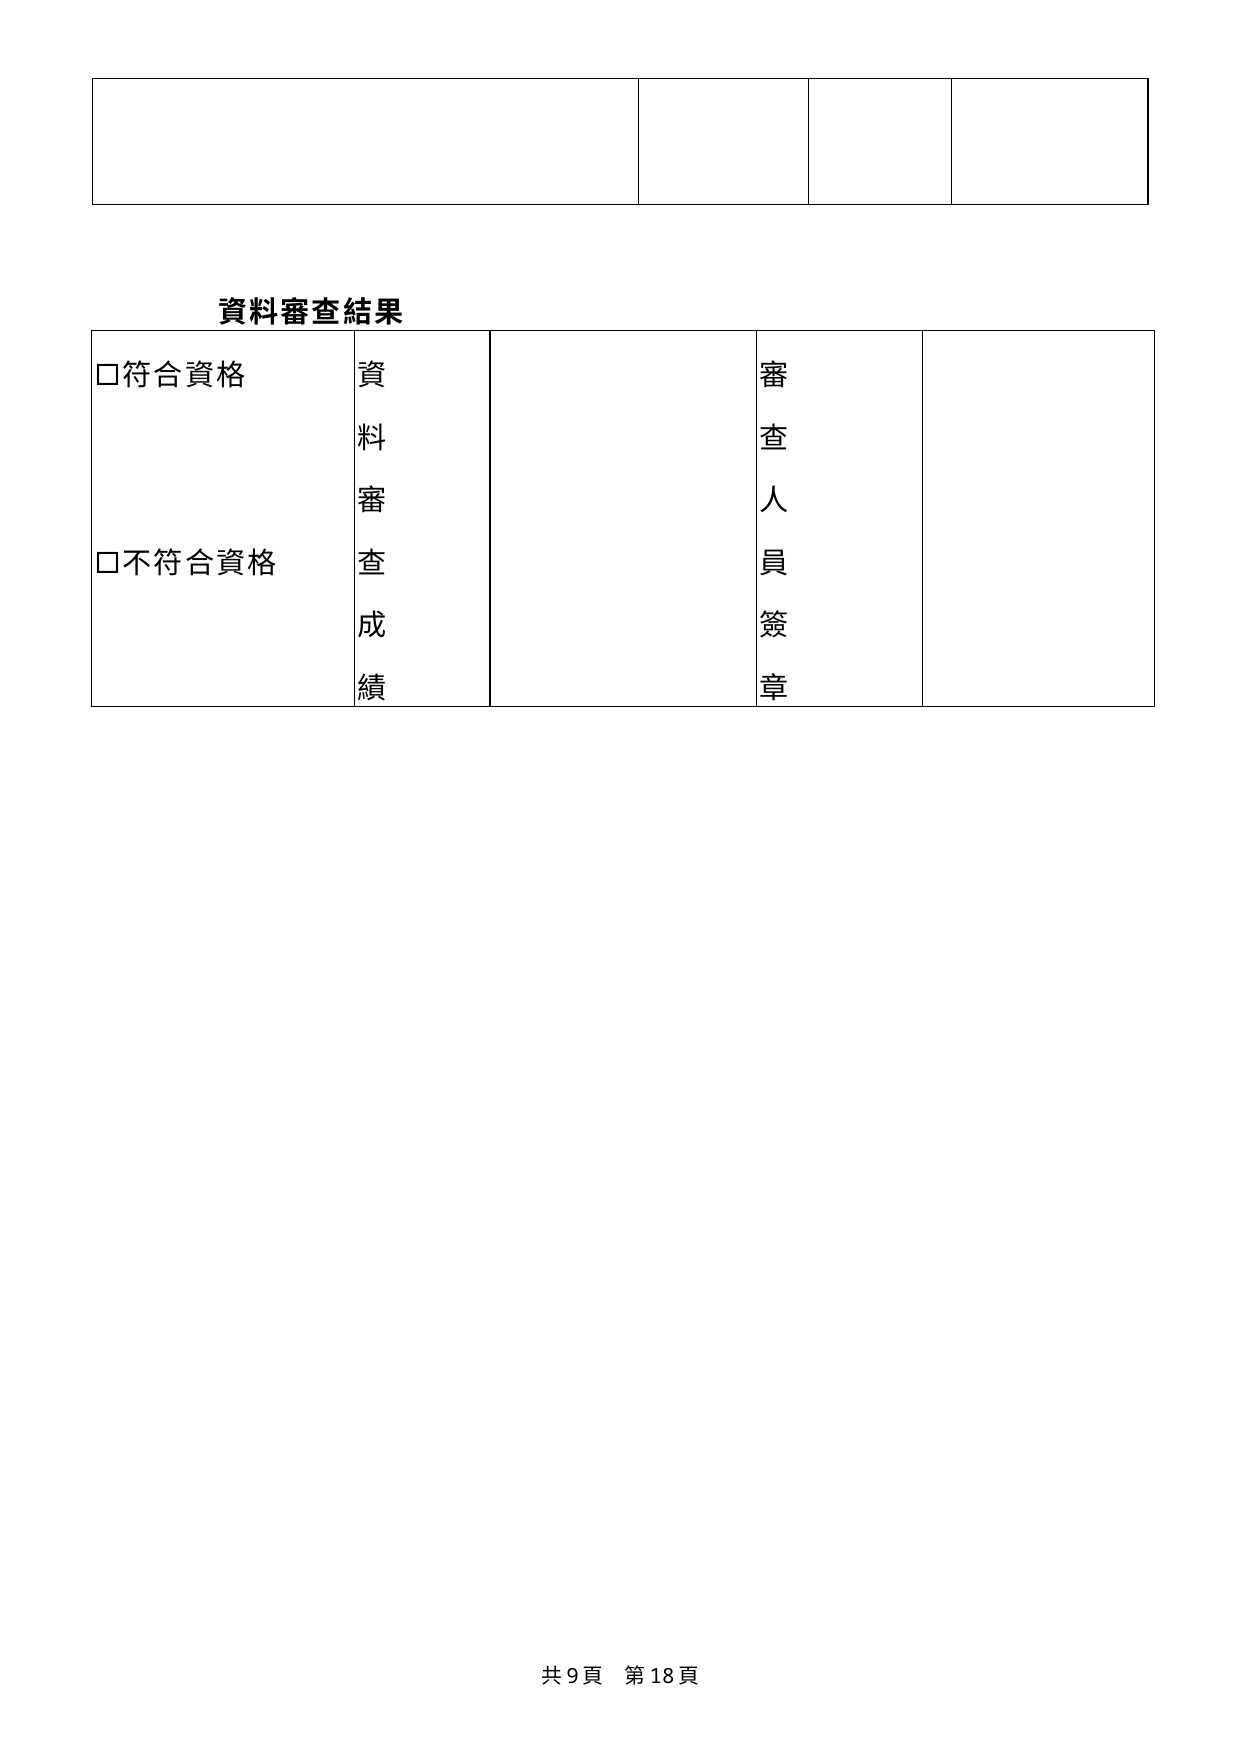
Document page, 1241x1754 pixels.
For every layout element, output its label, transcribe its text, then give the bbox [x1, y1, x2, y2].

table_cell [639, 79, 808, 204]
text 資料審查結果 [218, 268, 1122, 330]
table_header 審 查 人 員 簽 章 [757, 331, 922, 706]
table_cell [809, 79, 951, 204]
table_header 資 料 審 查 成 績 [355, 331, 489, 706]
table_header [491, 331, 756, 706]
table_cell [952, 79, 1147, 204]
table_header [923, 331, 1154, 706]
table_header [93, 79, 638, 204]
table_header 符合資格 不符合資格 [92, 331, 354, 706]
